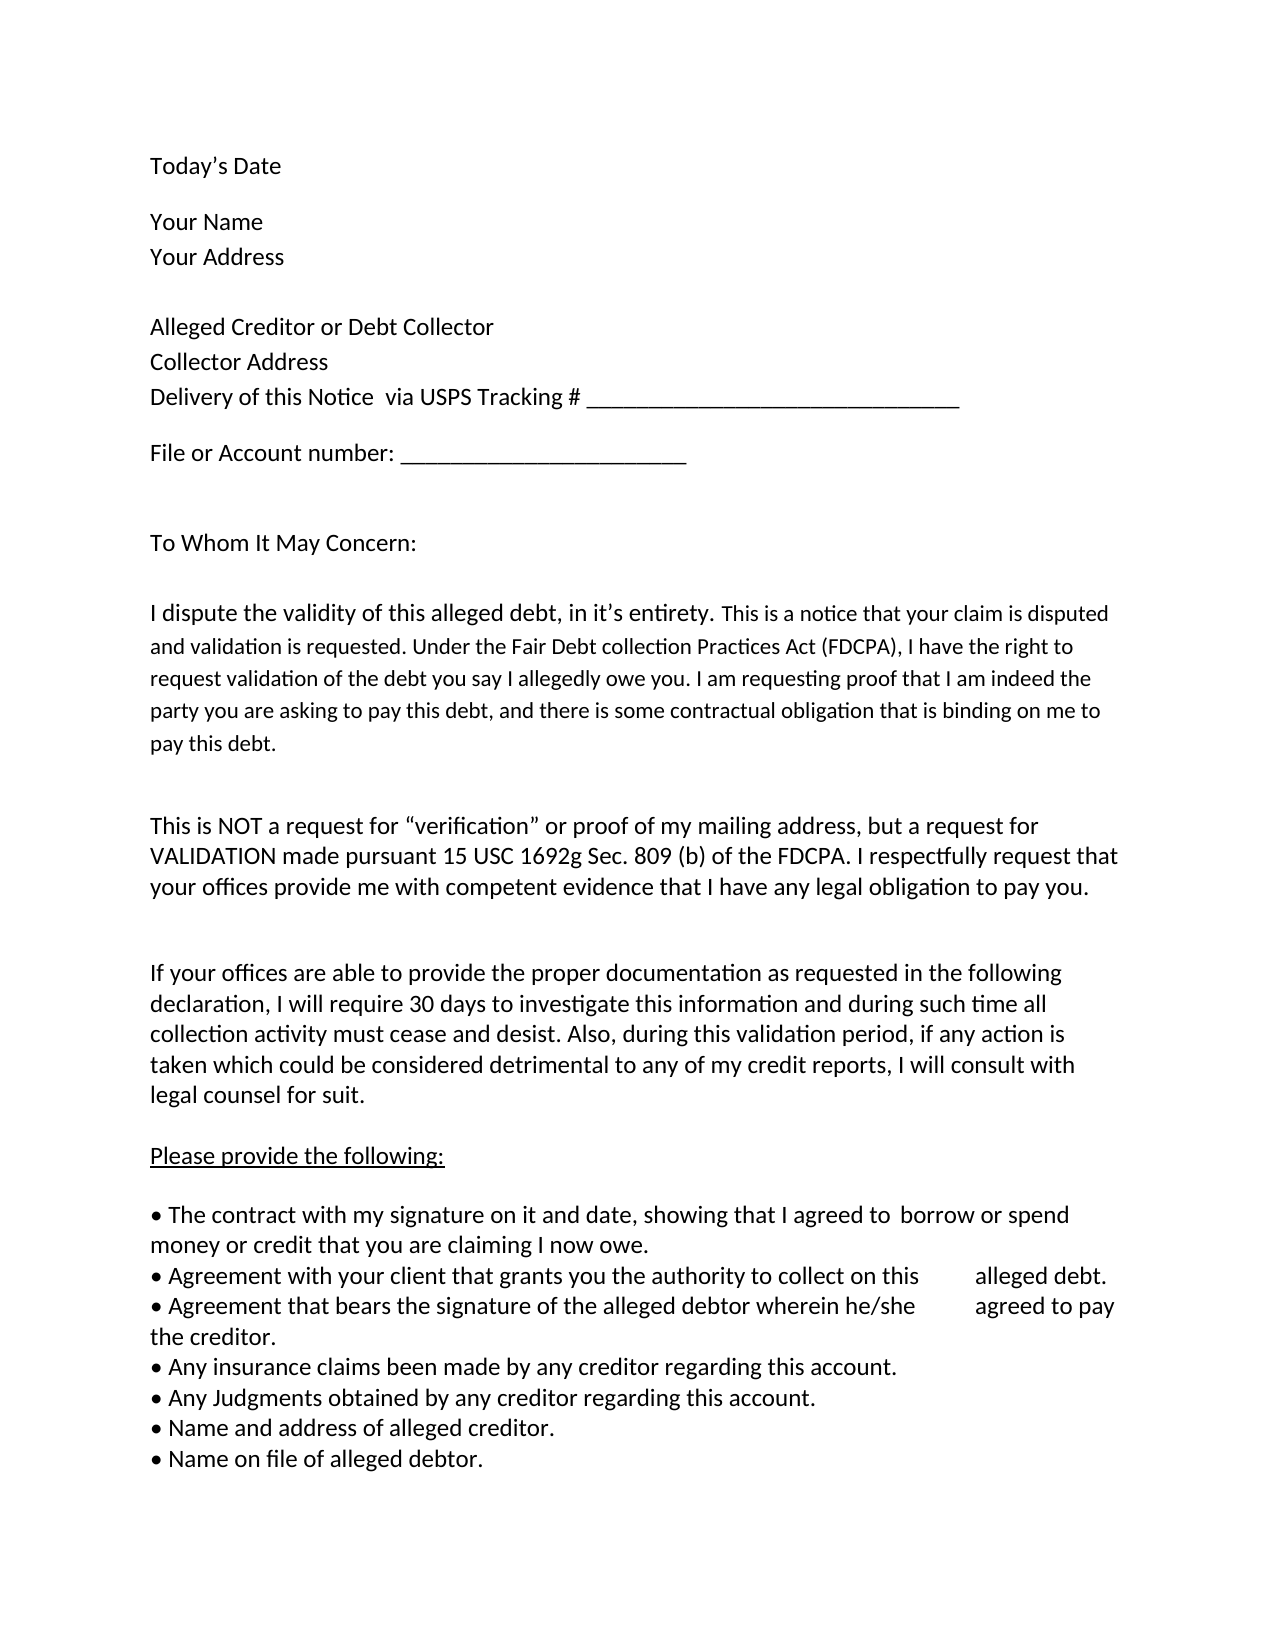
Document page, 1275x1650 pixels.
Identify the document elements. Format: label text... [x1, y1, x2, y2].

text • Agreement that bears the signature of the alleged debtor wherein he/she agreed to pay the creditor. [150, 1290, 1125, 1351]
text Please provide the following: [150, 1140, 1125, 1199]
text • Any insurance claims been made by any creditor regarding this account. [150, 1351, 1125, 1382]
text Your Name Your Address Alleged Creditor or Debt Collector Collector Address Delivery of this Notice via USPS Tracking # ______________________________ [150, 206, 1125, 411]
text If your offices are able to provide the proper documentation as requested in the following declaration, I will require 30 days to investigate this information and during such time all collection activity must cease and desist. Also, during this validation period, if any action is taken which could be considered detrimental to any of my credit reports, I will consult with legal counsel for suit. [150, 957, 1125, 1110]
text • Name and address of alleged creditor. [150, 1412, 1125, 1443]
text • Name on file of alleged debtor. [150, 1443, 1125, 1473]
text • The contract with my signature on it and date, showing that I agreed to borrow or spend money or credit that you are claiming I now owe. • Agreement with your client that grants you the authority to collect on this alleged debt. [150, 1199, 1125, 1290]
text Today’s Date [150, 150, 1125, 181]
text File or Account number: _______________________ [150, 437, 1125, 502]
text • Any Judgments obtained by any creditor regarding this account. [150, 1382, 1125, 1412]
text To Whom It May Concern: I dispute the validity of this alleged debt, in it’s entirety. This is a notice that your claim is disputed and validation is requested. Under the Fair Debt collection Practices Act (FDCPA), I have the right to request validation of the debt you say I allegedly owe you. I am requesting proof that I am indeed the party you are asking to pay this debt, and there is some contractual obligation that is binding on me to pay this debt. [150, 527, 1125, 757]
text This is NOT a request for “verification” or proof of my mailing address, but a request for VALIDATION made pursuant 15 USC 1692g Sec. 809 (b) of the FDCPA. I respectfully request that your offices provide me with competent evidence that I have any legal obligation to pay you. [150, 810, 1125, 901]
